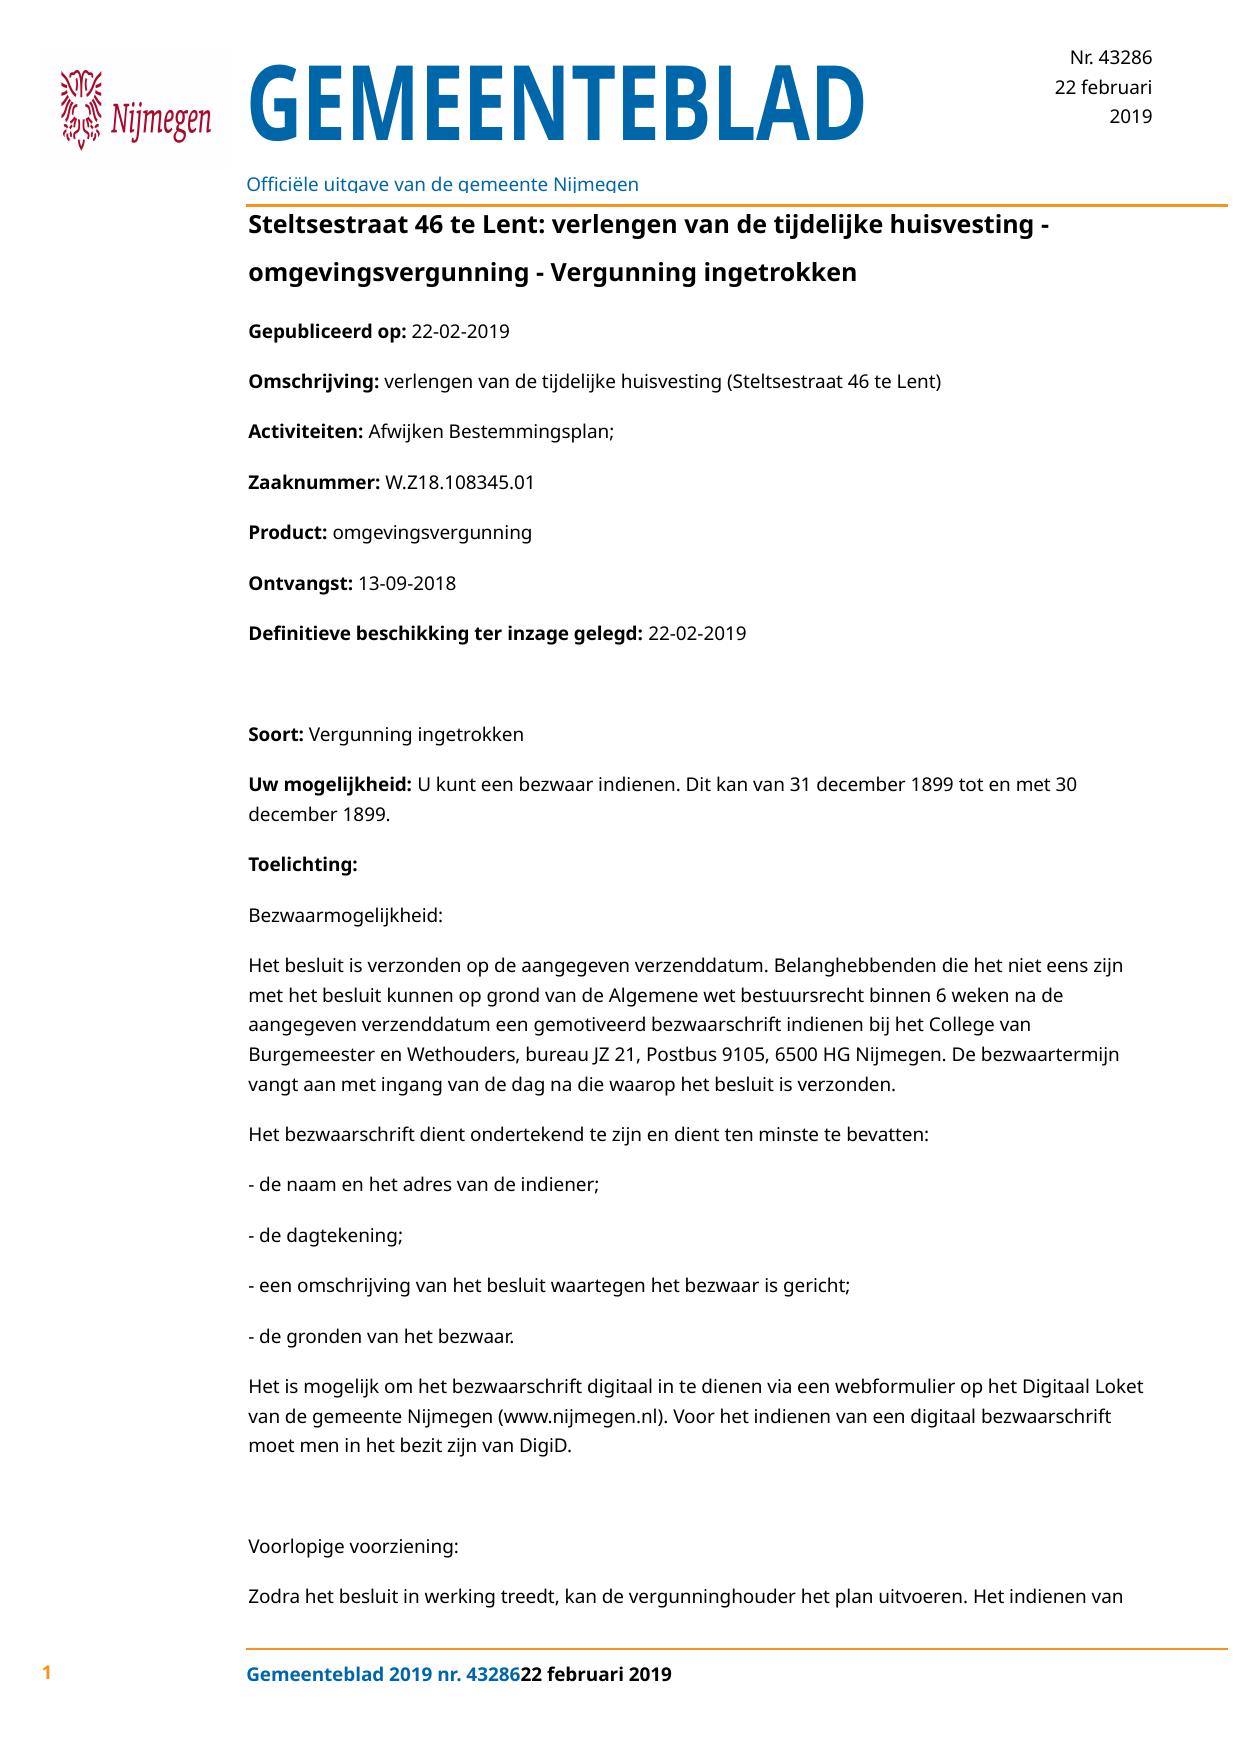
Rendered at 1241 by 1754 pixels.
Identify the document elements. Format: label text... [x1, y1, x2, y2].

text Omschrijving: verlengen van de tijdelijke huisvesting (Steltsestraat 46 te Lent) [248, 368, 1152, 394]
text Activiteiten: Afwijken Bestemmingsplan; [248, 419, 1152, 444]
text Product: omgevingsvergunning [248, 519, 1152, 545]
text Zaaknummer: W.Z18.108345.01 [248, 469, 1152, 495]
text - de gronden van het bezwaar. [248, 1323, 1152, 1349]
text Toelichting: [248, 852, 1152, 877]
text - de dagtekening; [248, 1222, 1152, 1248]
text Het bezwaarschrift dient ondertekend te zijn en dient ten minste te bevatten: [248, 1121, 1152, 1147]
text - een omschrijving van het besluit waartegen het bezwaar is gericht; [248, 1272, 1152, 1298]
text Zodra het besluit in werking treedt, kan de vergunninghouder het plan uitvoeren. Het indienen van [248, 1584, 1152, 1609]
text - de naam en het adres van de indiener; [248, 1172, 1152, 1197]
text Ontvangst: 13-09-2018 [248, 570, 1152, 596]
text Uw mogelijkheid: U kunt een bezwaar indienen. Dit kan van 31 december 1899 tot en met 30 december 1899. [248, 772, 1152, 827]
text Voorlopige voorziening: [248, 1533, 1152, 1559]
text Bezwaarmogelijkheid: [248, 902, 1152, 928]
picture [41, 47, 231, 172]
text Definitieve beschikking ter inzage gelegd: 22-02-2019 [248, 620, 1152, 646]
text Steltsestraat 46 te Lent: verlengen van de tijdelijke huisvesting - omgevingsvergunning - Vergunning ingetrokken [248, 207, 1152, 288]
text Gepubliceerd op: 22-02-2019 [248, 318, 1152, 344]
text Het besluit is verzonden op de aangegeven verzenddatum. Belanghebbenden die het niet eens zijn met het besluit kunnen op grond van de Algemene wet bestuursrecht binnen 6 weken na de aangegeven verzenddatum een gemotiveerd bezwaarschrift indienen bij het College van Burgemeester en Wethouders, bureau JZ 21, Postbus 9105, 6500 HG Nijmegen. De bezwaartermijn vangt aan met ingang van de dag na die waarop het besluit is verzonden. [248, 952, 1152, 1097]
text Het is mogelijk om het bezwaarschrift digitaal in te dienen via een webformulier op het Digitaal Loket van de gemeente Nijmegen (www.nijmegen.nl). Voor het indienen van een digitaal bezwaarschrift moet men in het bezit zijn van DigiD. [248, 1373, 1152, 1458]
text Soort: Vergunning ingetrokken [248, 721, 1152, 747]
